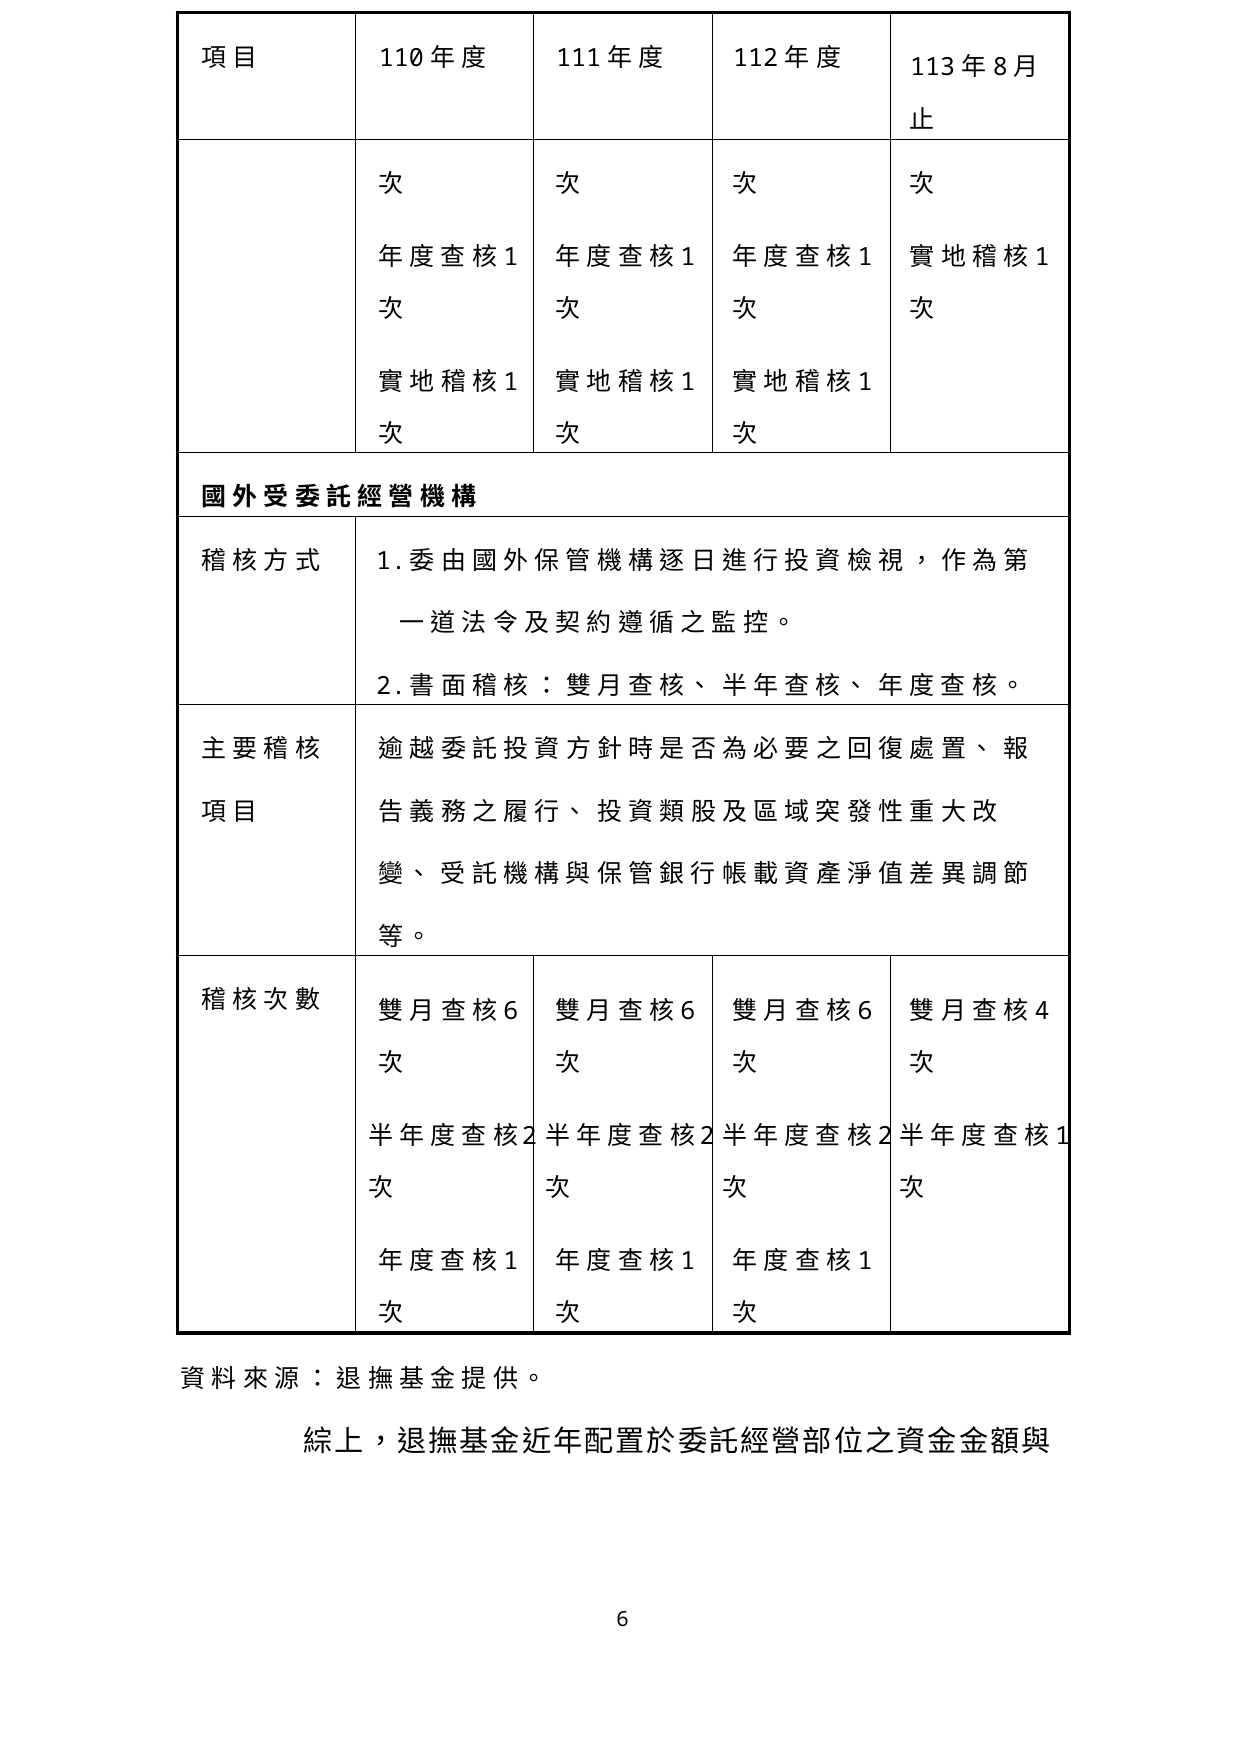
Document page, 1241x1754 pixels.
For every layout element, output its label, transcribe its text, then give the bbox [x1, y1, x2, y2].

text 綜上，退撫基金近年配置於委託經營部位之資金金額與 [236, 1397, 1063, 1459]
table_cell 次 年度查核1次 實地稽核1次 [534, 140, 712, 452]
table_cell 雙月查核4次 半年度查核1次 [891, 956, 1068, 1331]
text 資料來源：退撫基金提供。 [177, 1335, 1063, 1397]
table_header 項目 [179, 14, 355, 139]
table_cell 雙月查核6次 半年度查核2次 年度查核1次 [713, 956, 890, 1331]
table_cell 國外受委託經營機構 [179, 453, 1068, 516]
table_header 113年8月止 [891, 14, 1068, 139]
table_cell 次 年度查核1次 實地稽核1次 [713, 140, 890, 452]
table_cell 次 實地稽核1次 [891, 140, 1068, 452]
table_cell 主要稽核項目 [179, 705, 355, 955]
table_cell [179, 140, 355, 452]
table_header 112年度 [713, 14, 890, 139]
table_cell 雙月查核6次 半年度查核2次 年度查核1次 [534, 956, 712, 1331]
table_cell 稽核次數 [179, 956, 355, 1331]
table_header 110年度 [356, 14, 533, 139]
table_cell 1.委由國外保管機構逐日進行投資檢視，作為第一道法令及契約遵循之監控。 2.書面稽核：雙月查核、半年查核、年度查核。 [356, 517, 1068, 704]
table_header 111年度 [534, 14, 712, 139]
table_cell 稽核方式 [179, 517, 355, 704]
table_cell 雙月查核6次 半年度查核2次 年度查核1次 [356, 956, 533, 1331]
table_cell 次 年度查核1次 實地稽核1次 [356, 140, 533, 452]
table_cell 逾越委託投資方針時是否為必要之回復處置、報告義務之履行、投資類股及區域突發性重大改變、受託機構與保管銀行帳載資產淨值差異調節等。 [356, 705, 1068, 955]
